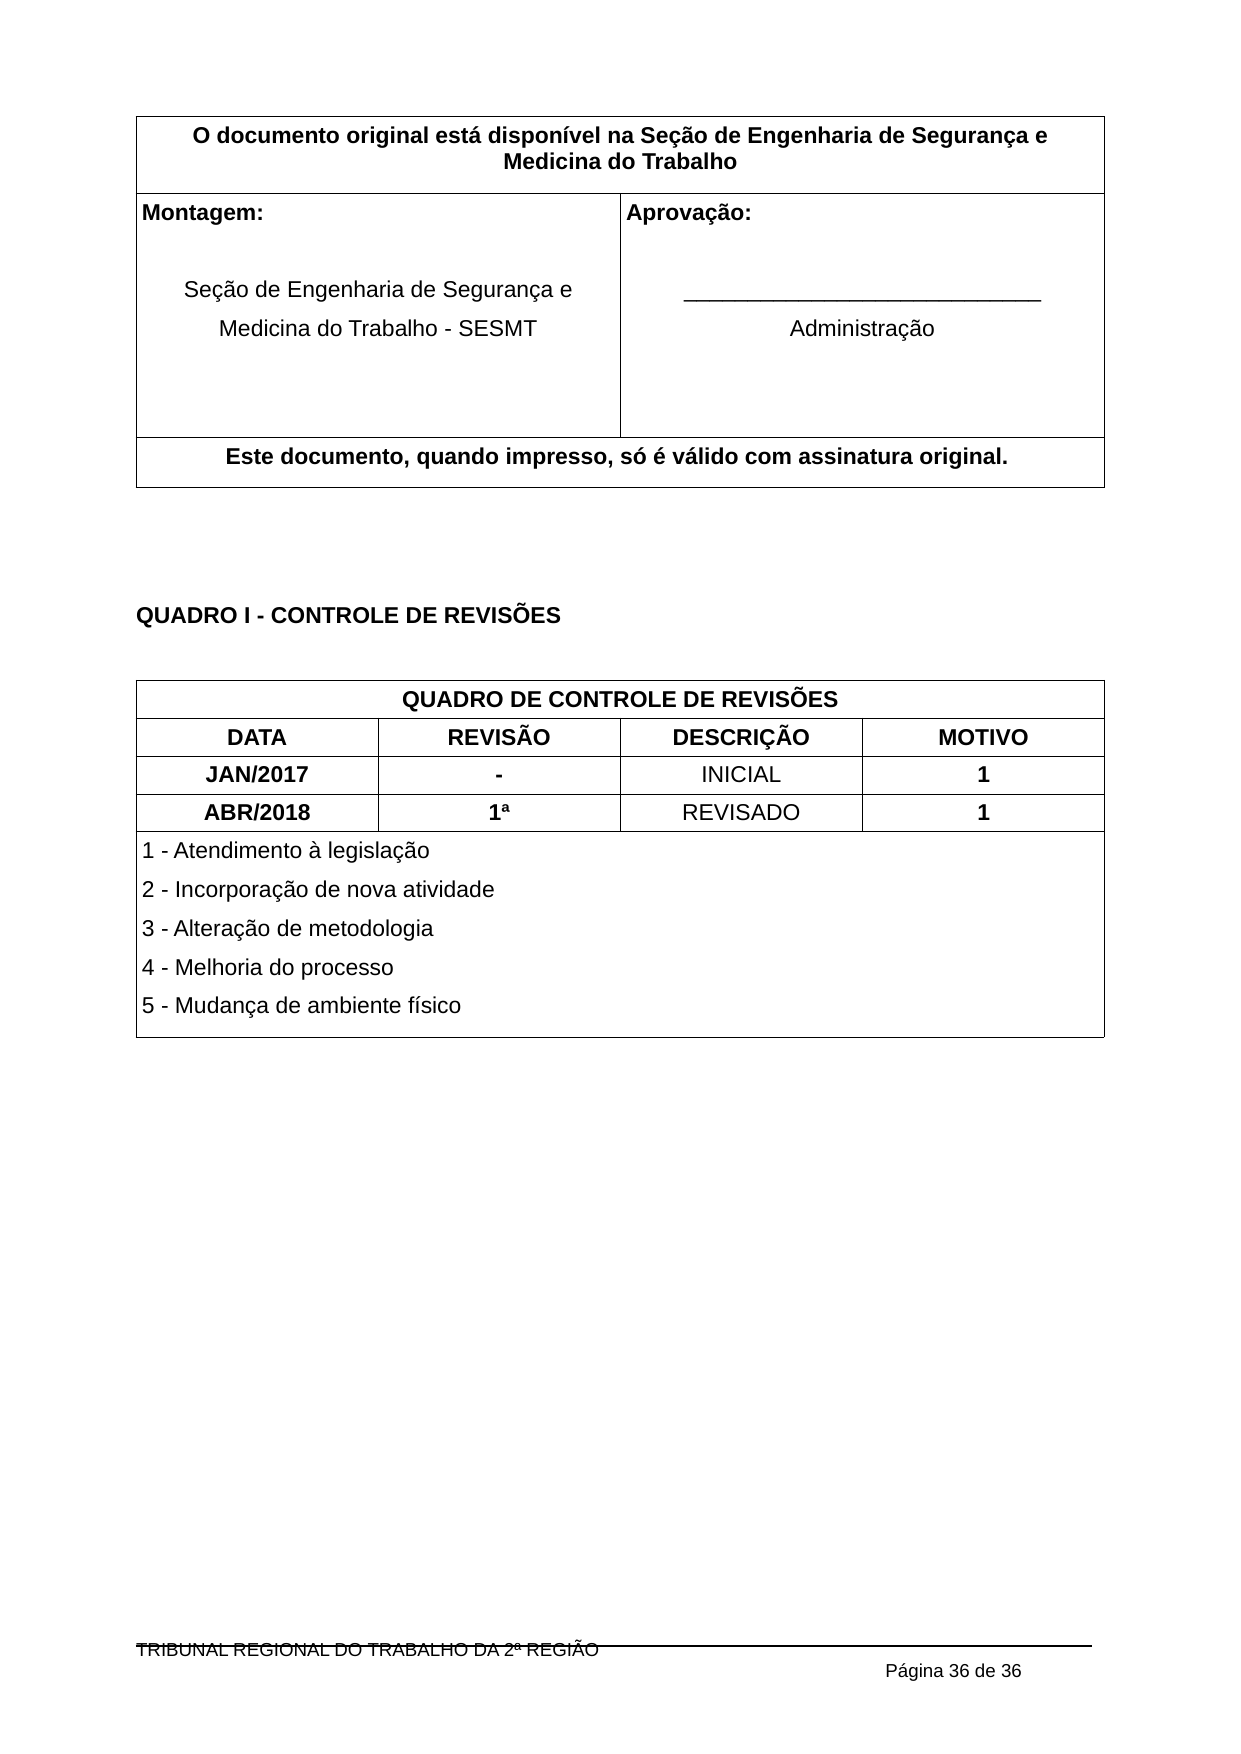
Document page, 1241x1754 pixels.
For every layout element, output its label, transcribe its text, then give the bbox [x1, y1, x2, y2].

table_cell JAN/2017 [137, 757, 378, 793]
text QUADRO I - CONTROLE DE REVISÕES [136, 602, 1104, 629]
table_cell 1 [863, 757, 1104, 793]
table_cell Montagem: Seção de Engenharia de Segurança e Medicina do Trabalho - SESMT [137, 194, 620, 437]
table_cell DATA [137, 719, 378, 756]
table_header O documento original está disponível na Seção de Engenharia de Segurança e Medicina do Trabalho [137, 117, 1104, 193]
table_cell 1 - Atendimento à legislação 2 - Incorporação de nova atividade 3 - Alteração de metodologia 4 - Melhoria do processo 5 - Mudança de ambiente físico [137, 832, 1104, 1037]
table_header QUADRO DE CONTROLE DE REVISÕES [137, 681, 1104, 718]
table_cell MOTIVO [863, 719, 1104, 756]
table_cell DESCRIÇÃO [621, 719, 862, 756]
table_cell Este documento, quando impresso, só é válido com assinatura original. [137, 438, 1104, 487]
table_cell 1 [863, 795, 1104, 831]
table_cell ABR/2018 [137, 795, 378, 831]
table_cell - [379, 757, 620, 793]
table_cell INICIAL [621, 757, 862, 793]
table_cell 1ª [379, 795, 620, 831]
table_cell REVISADO [621, 795, 862, 831]
table_cell Aprovação: ____________________________ Administração [621, 194, 1104, 437]
table_cell REVISÃO [379, 719, 620, 756]
